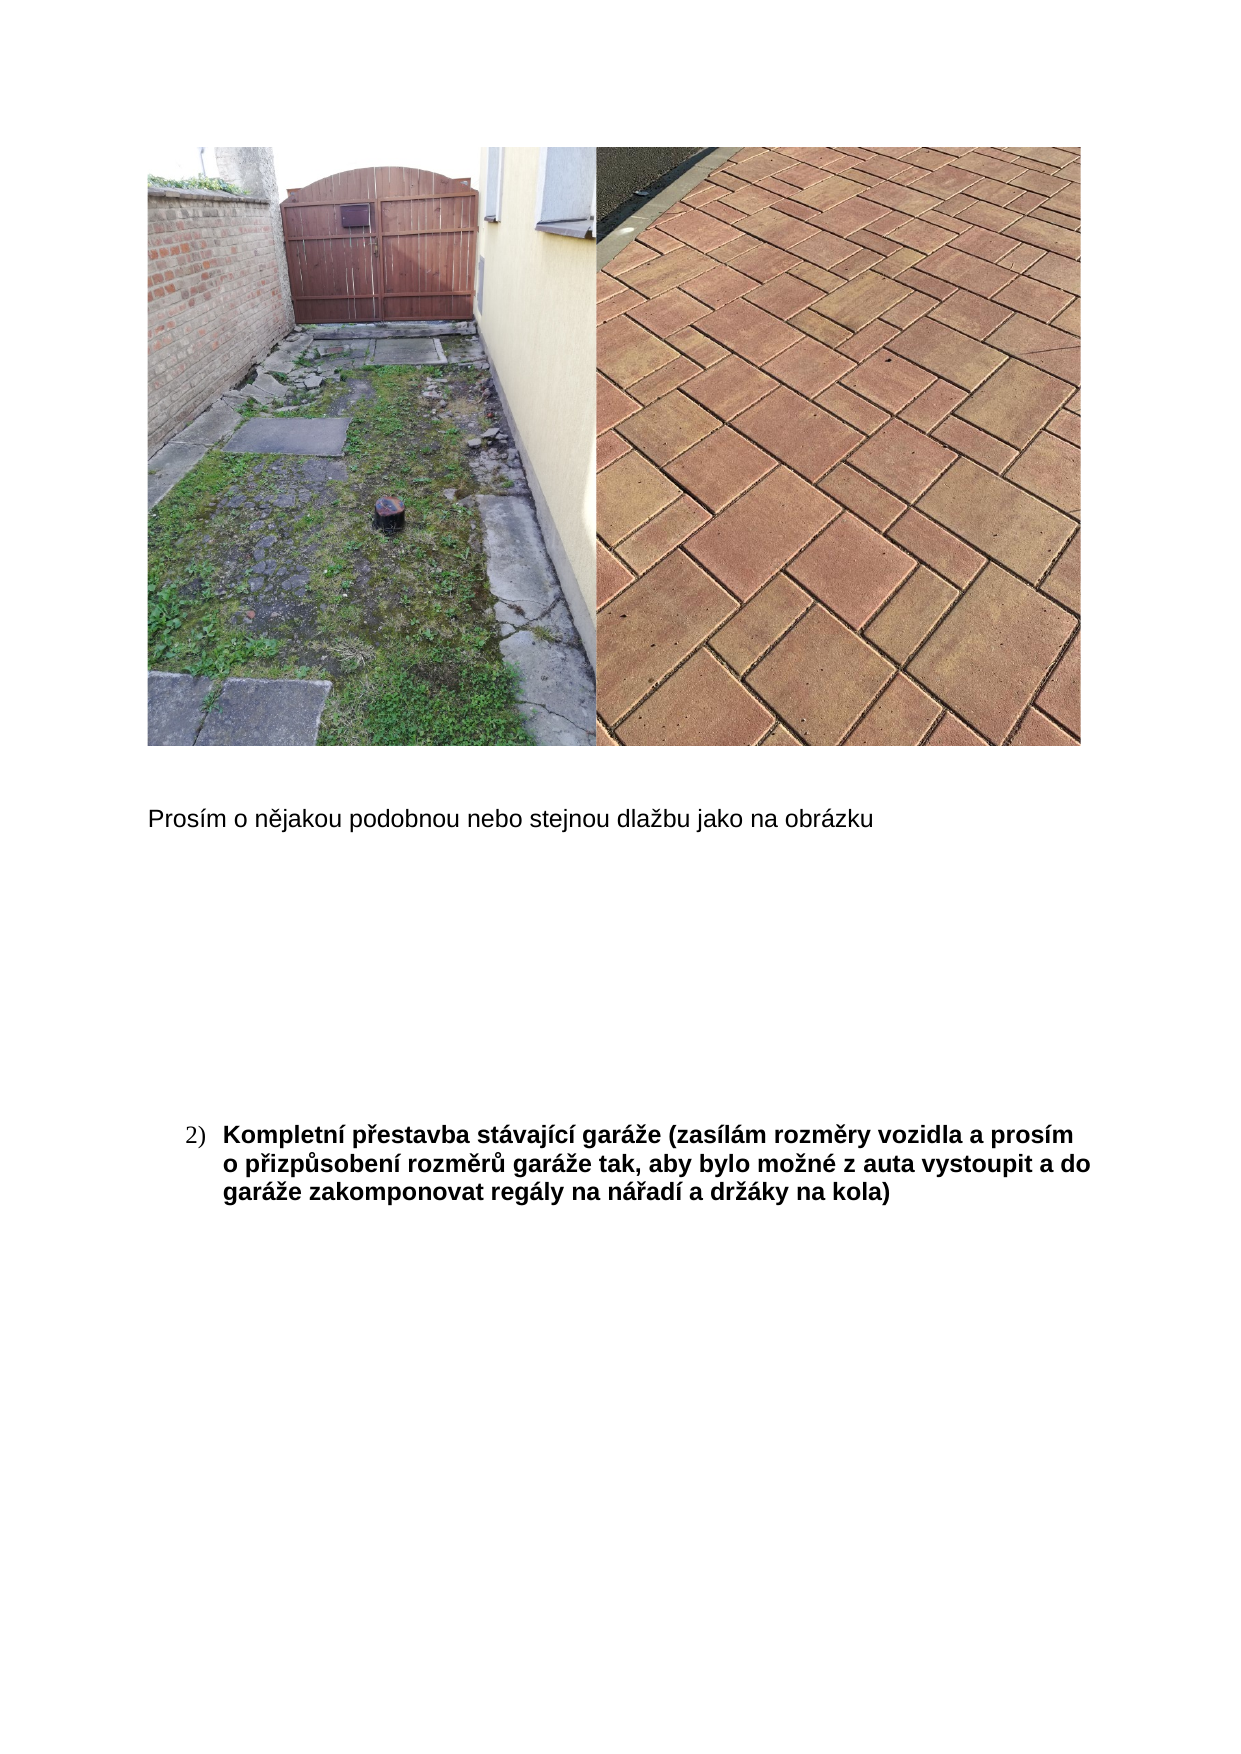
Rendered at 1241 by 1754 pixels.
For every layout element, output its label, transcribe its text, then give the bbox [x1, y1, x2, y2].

list Kompletní přestavba stávající garáže (zasílám rozměry vozidla a prosím o přizpůsobení rozměrů garáže tak, aby bylo možné z auta vystoupit a do garáže zakomponovat regály na nářadí a držáky na kola) [185, 1120, 1093, 1206]
picture [147, 147, 1081, 746]
text Prosím o nějakou podobnou nebo stejnou dlažbu jako na obrázku [148, 803, 1093, 832]
